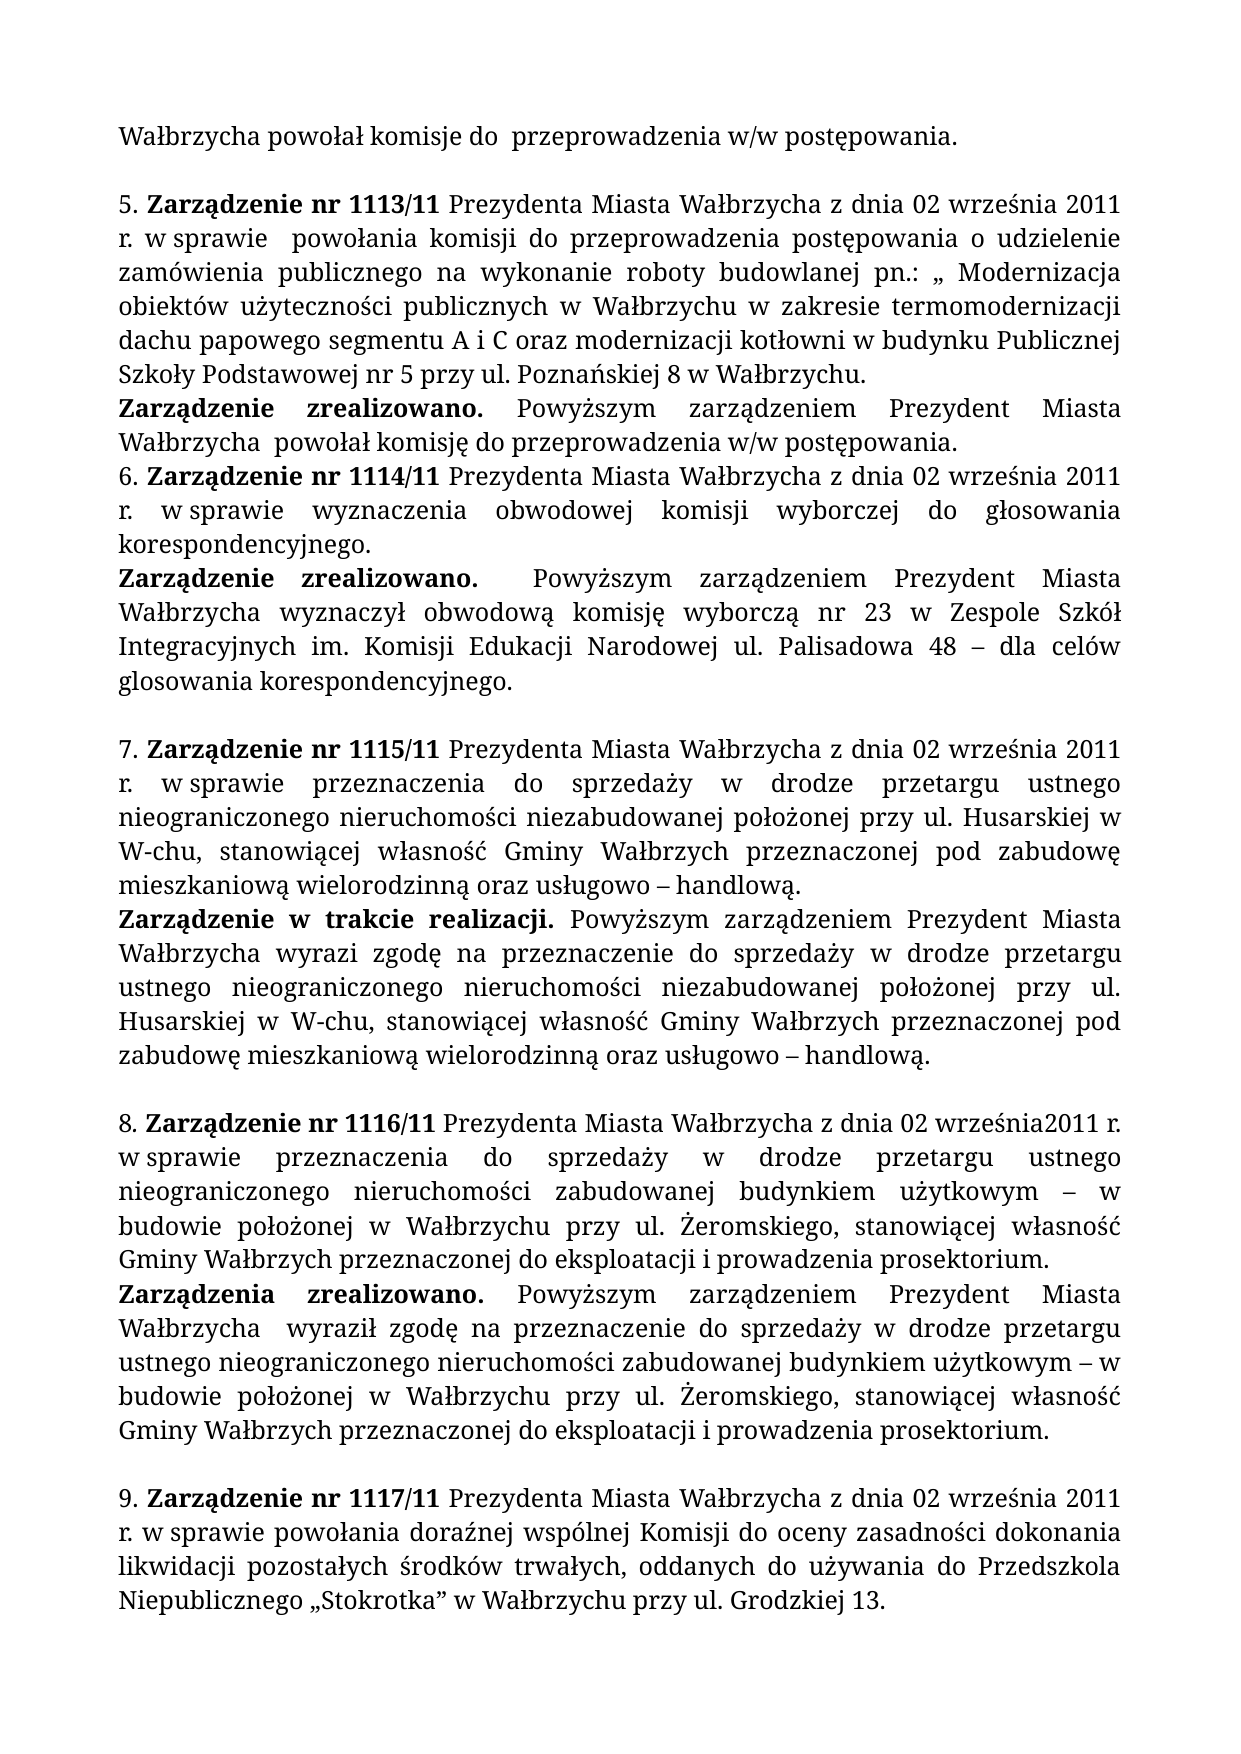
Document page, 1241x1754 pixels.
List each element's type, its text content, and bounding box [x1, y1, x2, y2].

text 5. Zarządzenie nr 1113/11 Prezydenta Miasta Wałbrzycha z dnia 02 września 2011 r. w sprawie powołania komisji do przeprowadzenia postępowania o udzielenie zamówienia publicznego na wykonanie roboty budowlanej pn.: „ Modernizacja obiektów użyteczności publicznych w Wałbrzychu w zakresie termomodernizacji dachu papowego segmentu A i C oraz modernizacji kotłowni w budynku Publicznej Szkoły Podstawowej nr 5 przy ul. Poznańskiej 8 w Wałbrzychu. [118, 186, 1122, 391]
text Zarządzenie zrealizowano. Powyższym zarządzeniem Prezydent Miasta Wałbrzycha wyznaczył obwodową komisję wyborczą nr 23 w Zespole Szkół Integracyjnych im. Komisji Edukacji Narodowej ul. Palisadowa 48 – dla celów glosowania korespondencyjnego. [118, 561, 1122, 697]
text Zarządzenia zrealizowano. Powyższym zarządzeniem Prezydent Miasta Wałbrzycha wyraził zgodę na przeznaczenie do sprzedaży w drodze przetargu ustnego nieograniczonego nieruchomości zabudowanej budynkiem użytkowym – w budowie położonej w Wałbrzychu przy ul. Żeromskiego, stanowiącej własność Gminy Wałbrzych przeznaczonej do eksploatacji i prowadzenia prosektorium. [118, 1276, 1122, 1447]
text Zarządzenie w trakcie realizacji. Powyższym zarządzeniem Prezydent Miasta Wałbrzycha wyrazi zgodę na przeznaczenie do sprzedaży w drodze przetargu ustnego nieograniczonego nieruchomości niezabudowanej położonej przy ul. Husarskiej w W-chu, stanowiącej własność Gminy Wałbrzych przeznaczonej pod zabudowę mieszkaniową wielorodzinną oraz usługowo – handlową. [118, 902, 1122, 1072]
text 7. Zarządzenie nr 1115/11 Prezydenta Miasta Wałbrzycha z dnia 02 września 2011 r. w sprawie przeznaczenia do sprzedaży w drodze przetargu ustnego nieograniczonego nieruchomości niezabudowanej położonej przy ul. Husarskiej w W-chu, stanowiącej własność Gminy Wałbrzych przeznaczonej pod zabudowę mieszkaniową wielorodzinną oraz usługowo – handlową. [118, 731, 1122, 902]
text Wałbrzycha powołał komisje do przeprowadzenia w/w postępowania. [118, 118, 1122, 152]
text 6. Zarządzenie nr 1114/11 Prezydenta Miasta Wałbrzycha z dnia 02 września 2011 r. w sprawie wyznaczenia obwodowej komisji wyborczej do głosowania korespondencyjnego. [118, 459, 1122, 561]
text 9. Zarządzenie nr 1117/11 Prezydenta Miasta Wałbrzycha z dnia 02 września 2011 r. w sprawie powołania doraźnej wspólnej Komisji do oceny zasadności dokonania likwidacji pozostałych środków trwałych, oddanych do używania do Przedszkola Niepublicznego „Stokrotka” w Wałbrzychu przy ul. Grodzkiej 13. [118, 1481, 1122, 1617]
text 8. Zarządzenie nr 1116/11 Prezydenta Miasta Wałbrzycha z dnia 02 września2011 r. w sprawie przeznaczenia do sprzedaży w drodze przetargu ustnego nieograniczonego nieruchomości zabudowanej budynkiem użytkowym – w budowie położonej w Wałbrzychu przy ul. Żeromskiego, stanowiącej własność Gminy Wałbrzych przeznaczonej do eksploatacji i prowadzenia prosektorium. [118, 1106, 1122, 1276]
text Zarządzenie zrealizowano. Powyższym zarządzeniem Prezydent Miasta Wałbrzycha powołał komisję do przeprowadzenia w/w postępowania. [118, 391, 1122, 459]
